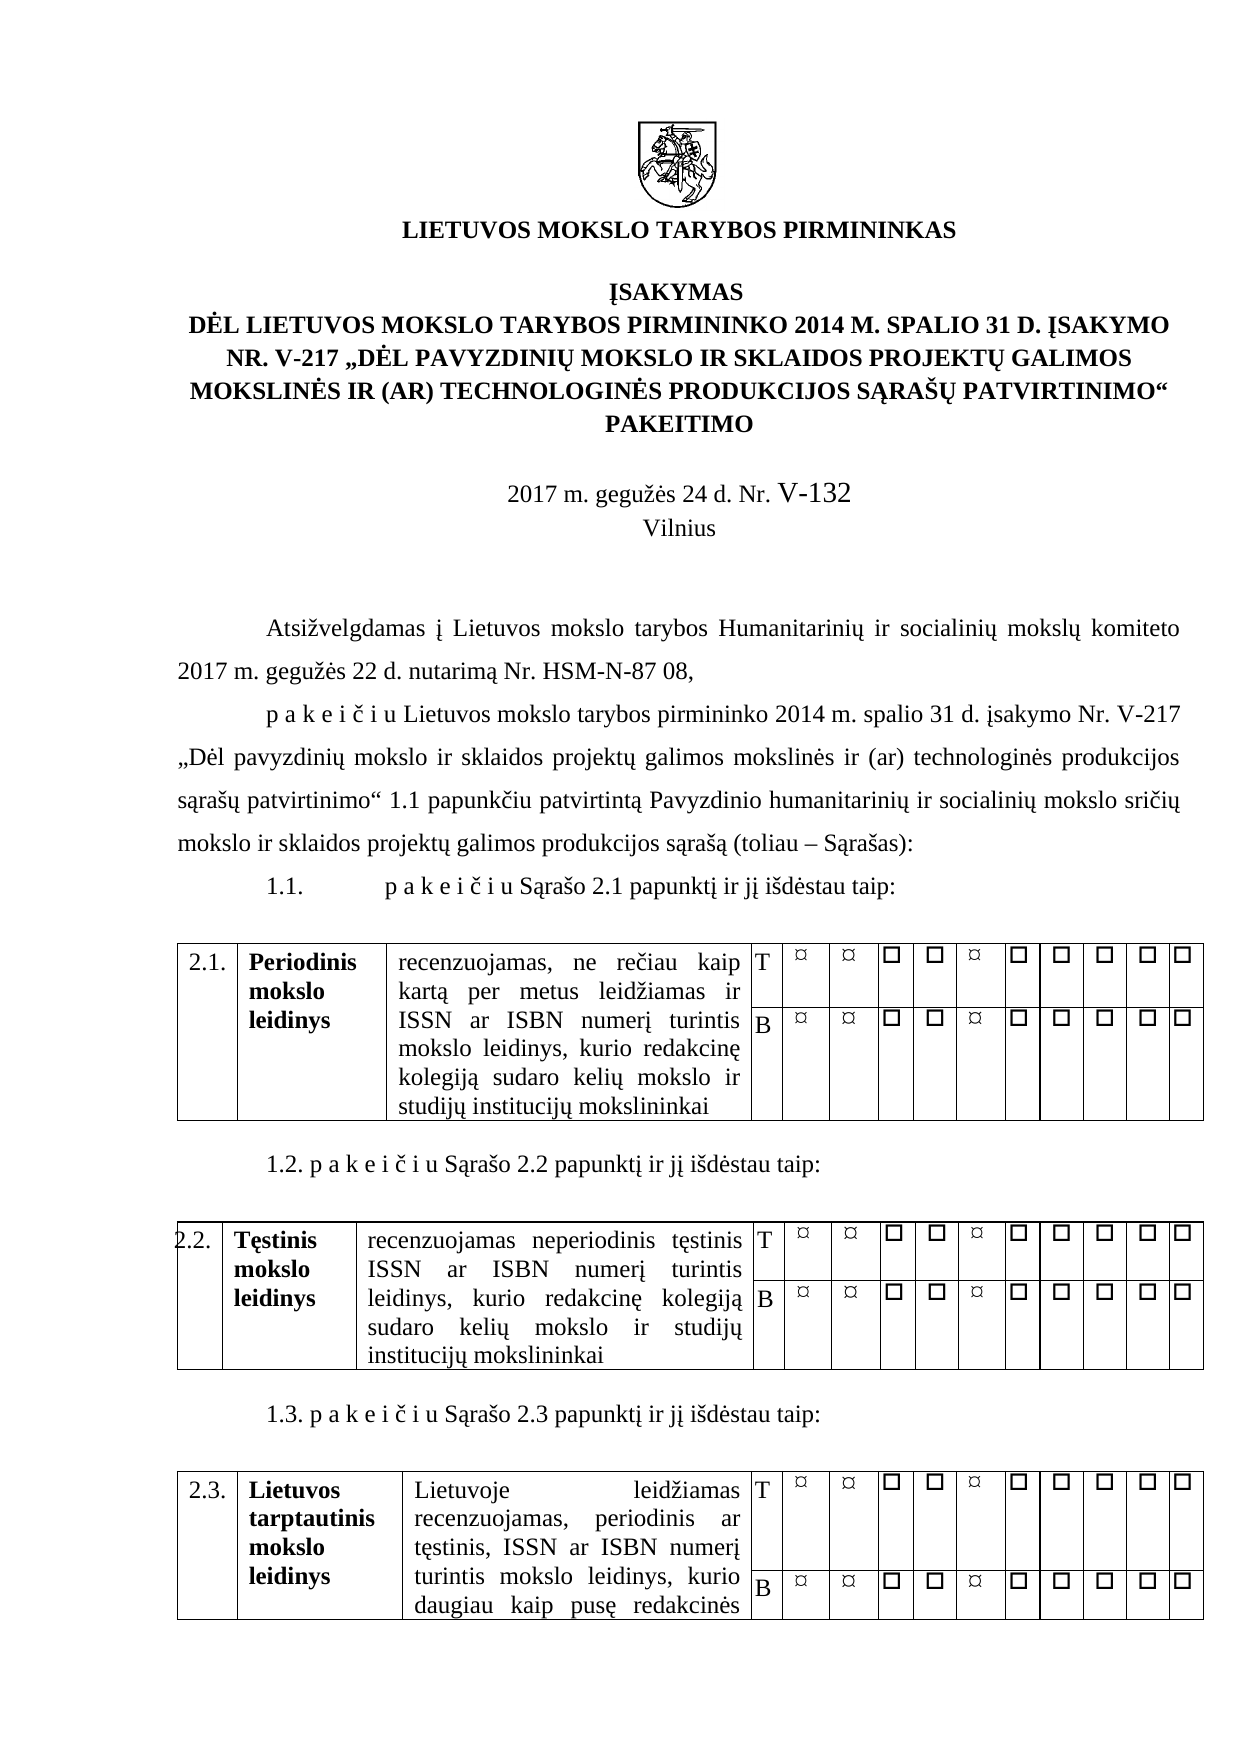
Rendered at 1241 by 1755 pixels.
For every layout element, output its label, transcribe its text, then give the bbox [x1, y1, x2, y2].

table_header  [1170, 1223, 1203, 1280]
table_cell  [1006, 1008, 1039, 1120]
table_header  [881, 1223, 915, 1280]
table_header  [1127, 1472, 1169, 1569]
text 2017 m. gegužės 24 d. Nr. V-132 [177, 475, 1181, 508]
table_header  [914, 944, 956, 1007]
table_cell  [914, 1008, 956, 1120]
table_cell  [1170, 1571, 1203, 1618]
text 1.1. p a k e i č i u Sąrašo 2.1 papunktį ir jį išdėstau taip: [266, 871, 1181, 900]
table_header  [957, 944, 1005, 1007]
table_header  [879, 1472, 913, 1569]
table_header  [1084, 1223, 1126, 1280]
table_header  [1041, 1223, 1083, 1280]
table_cell  [1006, 1571, 1039, 1618]
text Atsižvelgdamas į Lietuvos mokslo tarybos Humanitarinių ir socialinių mokslų komiteto 2017 m. gegužės 22 d. nutarimą Nr. HSM-N-87 08, [177, 613, 1181, 684]
table_cell  [1127, 1008, 1169, 1120]
table_header  [1041, 944, 1083, 1007]
table_header  [832, 1223, 880, 1280]
table_header  [1084, 944, 1126, 1007]
table_cell B [754, 1281, 784, 1369]
table_cell  [1084, 1008, 1126, 1120]
table_cell  [783, 1571, 829, 1618]
table_header  [1127, 944, 1169, 1007]
table_header T [752, 944, 782, 1007]
table_header  [959, 1223, 1005, 1280]
table_cell  [783, 1008, 829, 1120]
text ĮSAKYMAS [177, 277, 1181, 306]
text DĖL LIETUVOS MOKSLO TARYBOS PIRMININKO 2014 M. SPALIO 31 D. ĮSAKYMO NR. V-217 „DĖL PAVYZDINIŲ MOKSLO IR SKLAIDOS PROJEKTŲ GALIMOS MOKSLINĖS IR (AR) TECHNOLOGINĖS PRODUKCIJOS SĄRAŠŲ PATVIRTINIMO“ PAKEITIMO [177, 310, 1181, 438]
table_cell  [916, 1281, 958, 1369]
table_cell  [879, 1571, 913, 1618]
table_header Periodinis mokslo leidinys [238, 944, 386, 1120]
text p a k e i č i u Lietuvos mokslo tarybos pirmininko 2014 m. spalio 31 d. įsakymo Nr. V-217 „Dėl pavyzdinių mokslo ir sklaidos projektų galimos mokslinės ir (ar) technologinės produkcijos sąrašų patvirtinimo“ 1.1 papunkčiu patvirtintą Pavyzdinio humanitarinių ir socialinių mokslo sričių mokslo ir sklaidos projektų galimos produkcijos sąrašą (toliau – Sąrašas): [177, 699, 1181, 857]
table_cell  [1084, 1571, 1126, 1618]
table_header  [1006, 1223, 1039, 1280]
table_cell  [830, 1571, 878, 1618]
table_header  [783, 944, 829, 1007]
text Vilnius [177, 513, 1181, 542]
table_cell  [1170, 1281, 1203, 1369]
table_header  [916, 1223, 958, 1280]
table_cell  [1041, 1571, 1083, 1618]
table_header  [1006, 1472, 1039, 1569]
table_cell  [785, 1281, 831, 1369]
table_header  [914, 1472, 956, 1569]
table_cell  [1170, 1008, 1203, 1120]
table_cell  [879, 1008, 913, 1120]
table_cell  [1041, 1008, 1083, 1120]
table_cell  [914, 1571, 956, 1618]
table_cell  [832, 1281, 880, 1369]
table_cell  [1127, 1571, 1169, 1618]
table_cell  [1084, 1281, 1126, 1369]
table_cell  [881, 1281, 915, 1369]
table_header Tęstinis mokslo leidinys [223, 1223, 356, 1369]
table_header recenzuojamas neperiodinis tęstinis ISSN ar ISBN numerį turintis leidinys, kurio redakcinę kolegiją sudaro kelių mokslo ir studijų institucijų mokslininkai [357, 1223, 753, 1369]
table_header  [1127, 1223, 1169, 1280]
table_header  [830, 1472, 878, 1569]
table_cell  [1006, 1281, 1039, 1369]
table_header  [957, 1472, 1005, 1569]
table_header Lietuvos tarptautinis mokslo leidinys [238, 1472, 402, 1618]
table_cell  [957, 1571, 1005, 1618]
text 1.3. p a k e i č i u Sąrašo 2.3 papunktį ir jį išdėstau taip: [266, 1399, 1181, 1428]
table_header T [754, 1223, 784, 1280]
table_cell  [1041, 1281, 1083, 1369]
table_header  [783, 1472, 829, 1569]
table_header 2.2. [178, 1223, 222, 1369]
table_header  [830, 944, 878, 1007]
text 1.2. p a k e i č i u Sąrašo 2.2 papunktį ir jį išdėstau taip: [266, 1149, 1181, 1178]
table_header T [752, 1472, 782, 1569]
table_header Lietuvoje leidžiamas recenzuojamas, periodinis ar tęstinis, ISSN ar ISBN numerį turintis mokslo leidinys, kurio daugiau kaip pusę redakcinės [403, 1472, 751, 1618]
table_header  [1170, 944, 1203, 1007]
table_header  [1041, 1472, 1083, 1569]
table_header 2.3. [178, 1472, 237, 1618]
table_cell  [957, 1008, 1005, 1120]
table_header  [1170, 1472, 1203, 1569]
table_cell  [830, 1008, 878, 1120]
table_header 2.1. [178, 944, 237, 1120]
table_cell  [1127, 1281, 1169, 1369]
table_cell B [752, 1008, 782, 1120]
table_cell B [752, 1571, 782, 1618]
table_header  [1006, 944, 1039, 1007]
text LIETUVOS MOKSLO TARYBOS PIRMININKAS [177, 215, 1181, 244]
table_cell  [959, 1281, 1005, 1369]
table_header  [879, 944, 913, 1007]
table_header  [785, 1223, 831, 1280]
table_header  [1084, 1472, 1126, 1569]
table_header recenzuojamas, ne rečiau kaip kartą per metus leidžiamas ir ISSN ar ISBN numerį turintis mokslo leidinys, kurio redakcinę kolegiją sudaro kelių mokslo ir studijų institucijų mokslininkai [387, 944, 751, 1120]
